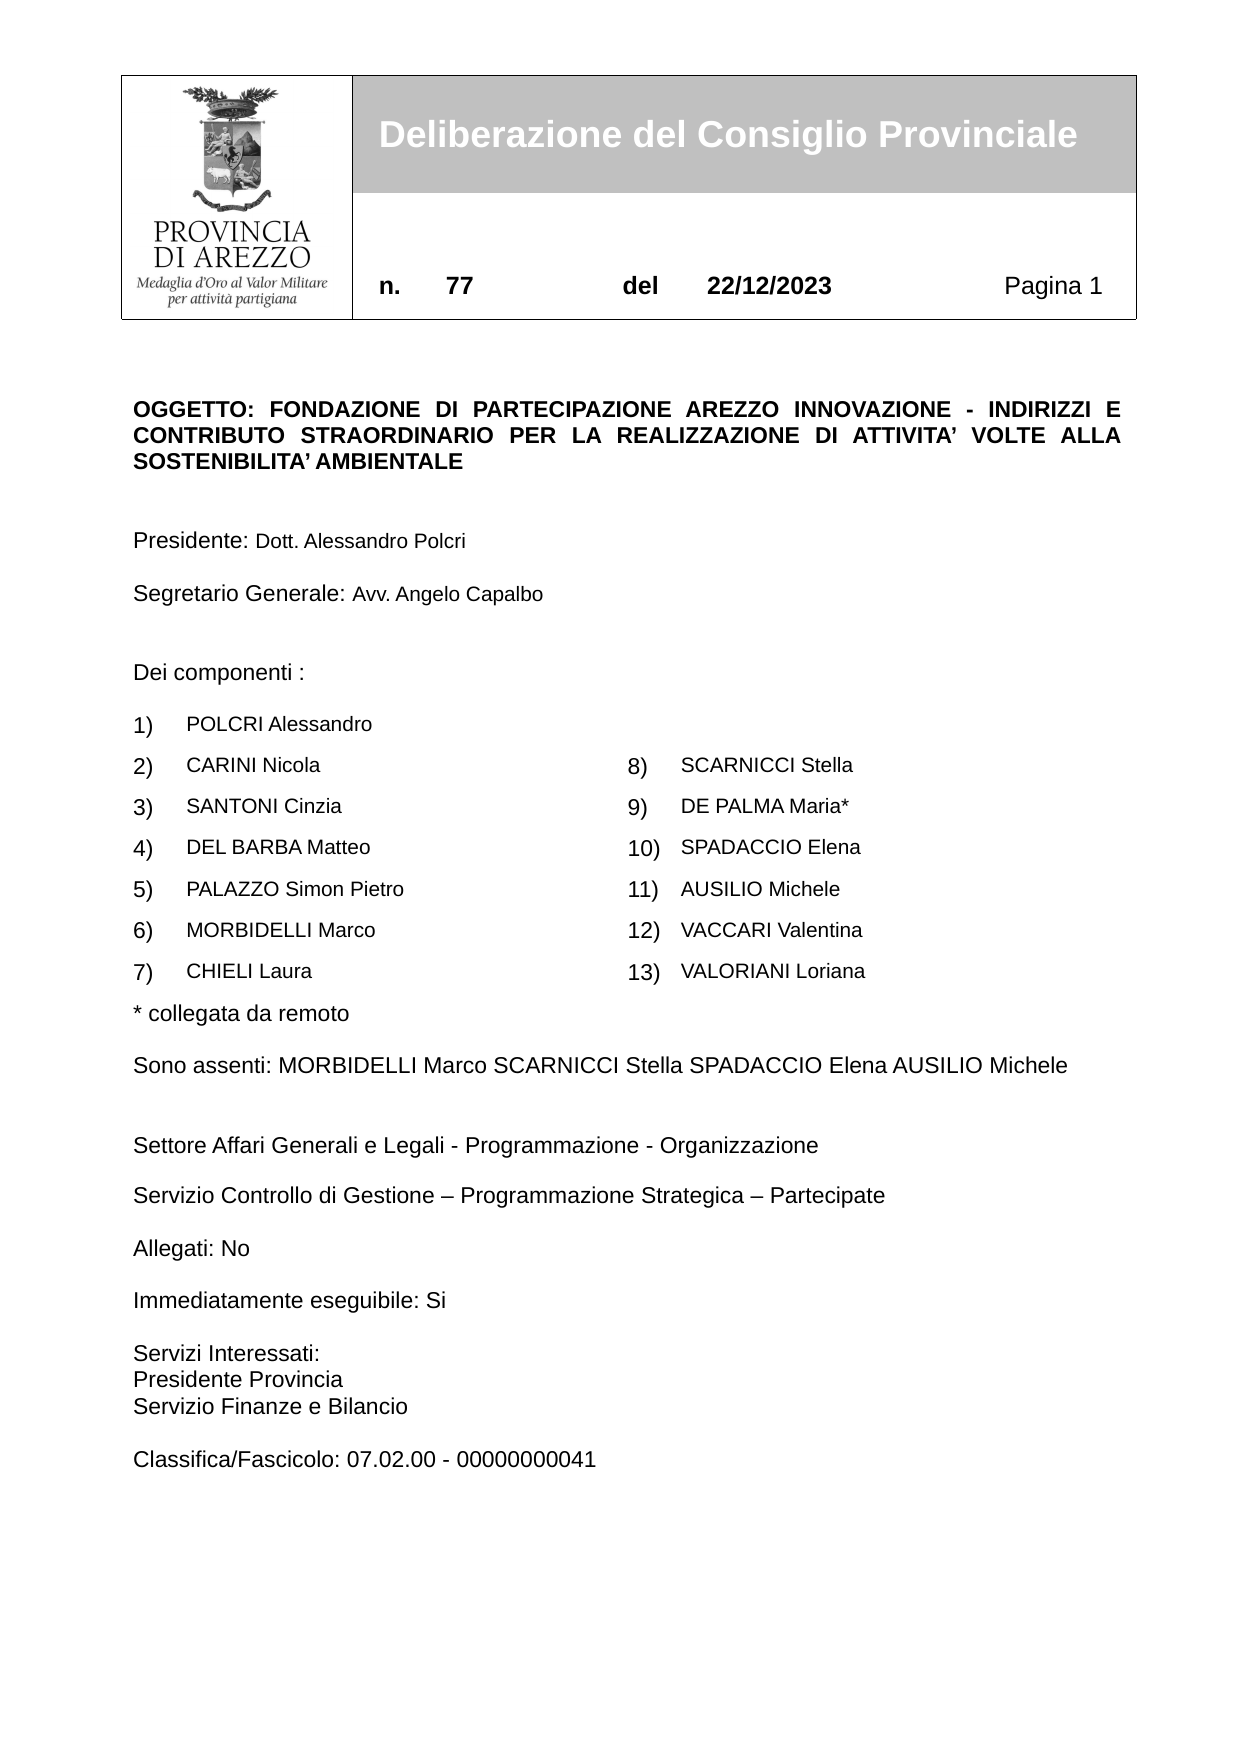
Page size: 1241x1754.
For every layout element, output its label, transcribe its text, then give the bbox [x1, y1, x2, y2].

text Immediatamente eseguibile: Si [133, 1287, 1122, 1314]
table_cell 9) [628, 794, 681, 835]
text OGGETTO: FONDAZIONE DI PARTECIPAZIONE AREZZO INNOVAZIONE - INDIRIZZI E CONTRIBUTO STRAORDINARIO PER LA REALIZZAZIONE DI ATTIVITA’ VOLTE ALLA SOSTENIBILITA’ AMBIENTALE [133, 396, 1122, 474]
table_cell SPADACCIO Elena [681, 835, 1122, 876]
table_cell CHIELI Laura [186, 959, 627, 1000]
text * collegata da remoto [133, 1000, 1122, 1026]
table_cell DE PALMA Maria* [681, 794, 1122, 835]
subtitle Servizio Controllo di Gestione – Programmazione Strategica – Partecipate [133, 1182, 1122, 1208]
table_cell PALAZZO Simon Pietro [186, 876, 627, 917]
text Presidente Provincia [133, 1366, 1122, 1393]
table_cell DEL BARBA Matteo [186, 835, 627, 876]
table_cell 13) [628, 959, 681, 1000]
text Dei componenti : [133, 659, 1122, 685]
table_cell SCARNICCI Stella [681, 753, 1122, 794]
table_cell VACCARI Valentina [681, 918, 1122, 959]
table_cell 12) [628, 918, 681, 959]
text Servizi Interessati: [133, 1340, 1122, 1366]
text Segretario Generale: Avv. Angelo Capalbo [133, 580, 1122, 606]
table_cell 6) [133, 918, 186, 959]
table_cell 11) [628, 876, 681, 917]
table_cell SANTONI Cinzia [186, 794, 627, 835]
text Allegati: No [133, 1235, 1122, 1261]
table_header POLCRI Alessandro [186, 712, 627, 753]
table_cell 8) [628, 753, 681, 794]
text Presidente: Dott. Alessandro Polcri [133, 527, 1122, 554]
picture [130, 79, 334, 314]
table_cell AUSILIO Michele [681, 876, 1122, 917]
table_header 1) [133, 712, 186, 753]
text Classifica/Fascicolo: 07.02.00 - 00000000041 [133, 1446, 1122, 1472]
table_cell 5) [133, 876, 186, 917]
table_cell CARINI Nicola [186, 753, 627, 794]
table_cell MORBIDELLI Marco [186, 918, 627, 959]
table_header [681, 712, 1122, 753]
table_cell 4) [133, 835, 186, 876]
table_cell VALORIANI Loriana [681, 959, 1122, 1000]
table_cell 7) [133, 959, 186, 1000]
table_header [628, 712, 681, 753]
table_cell 3) [133, 794, 186, 835]
table_cell 10) [628, 835, 681, 876]
table_cell 2) [133, 753, 186, 794]
text Servizio Finanze e Bilancio [133, 1393, 1122, 1419]
subtitle Settore Affari Generali e Legali - Programmazione - Organizzazione [133, 1132, 1122, 1158]
text Sono assenti: MORBIDELLI Marco SCARNICCI Stella SPADACCIO Elena AUSILIO Michele [133, 1052, 1122, 1079]
